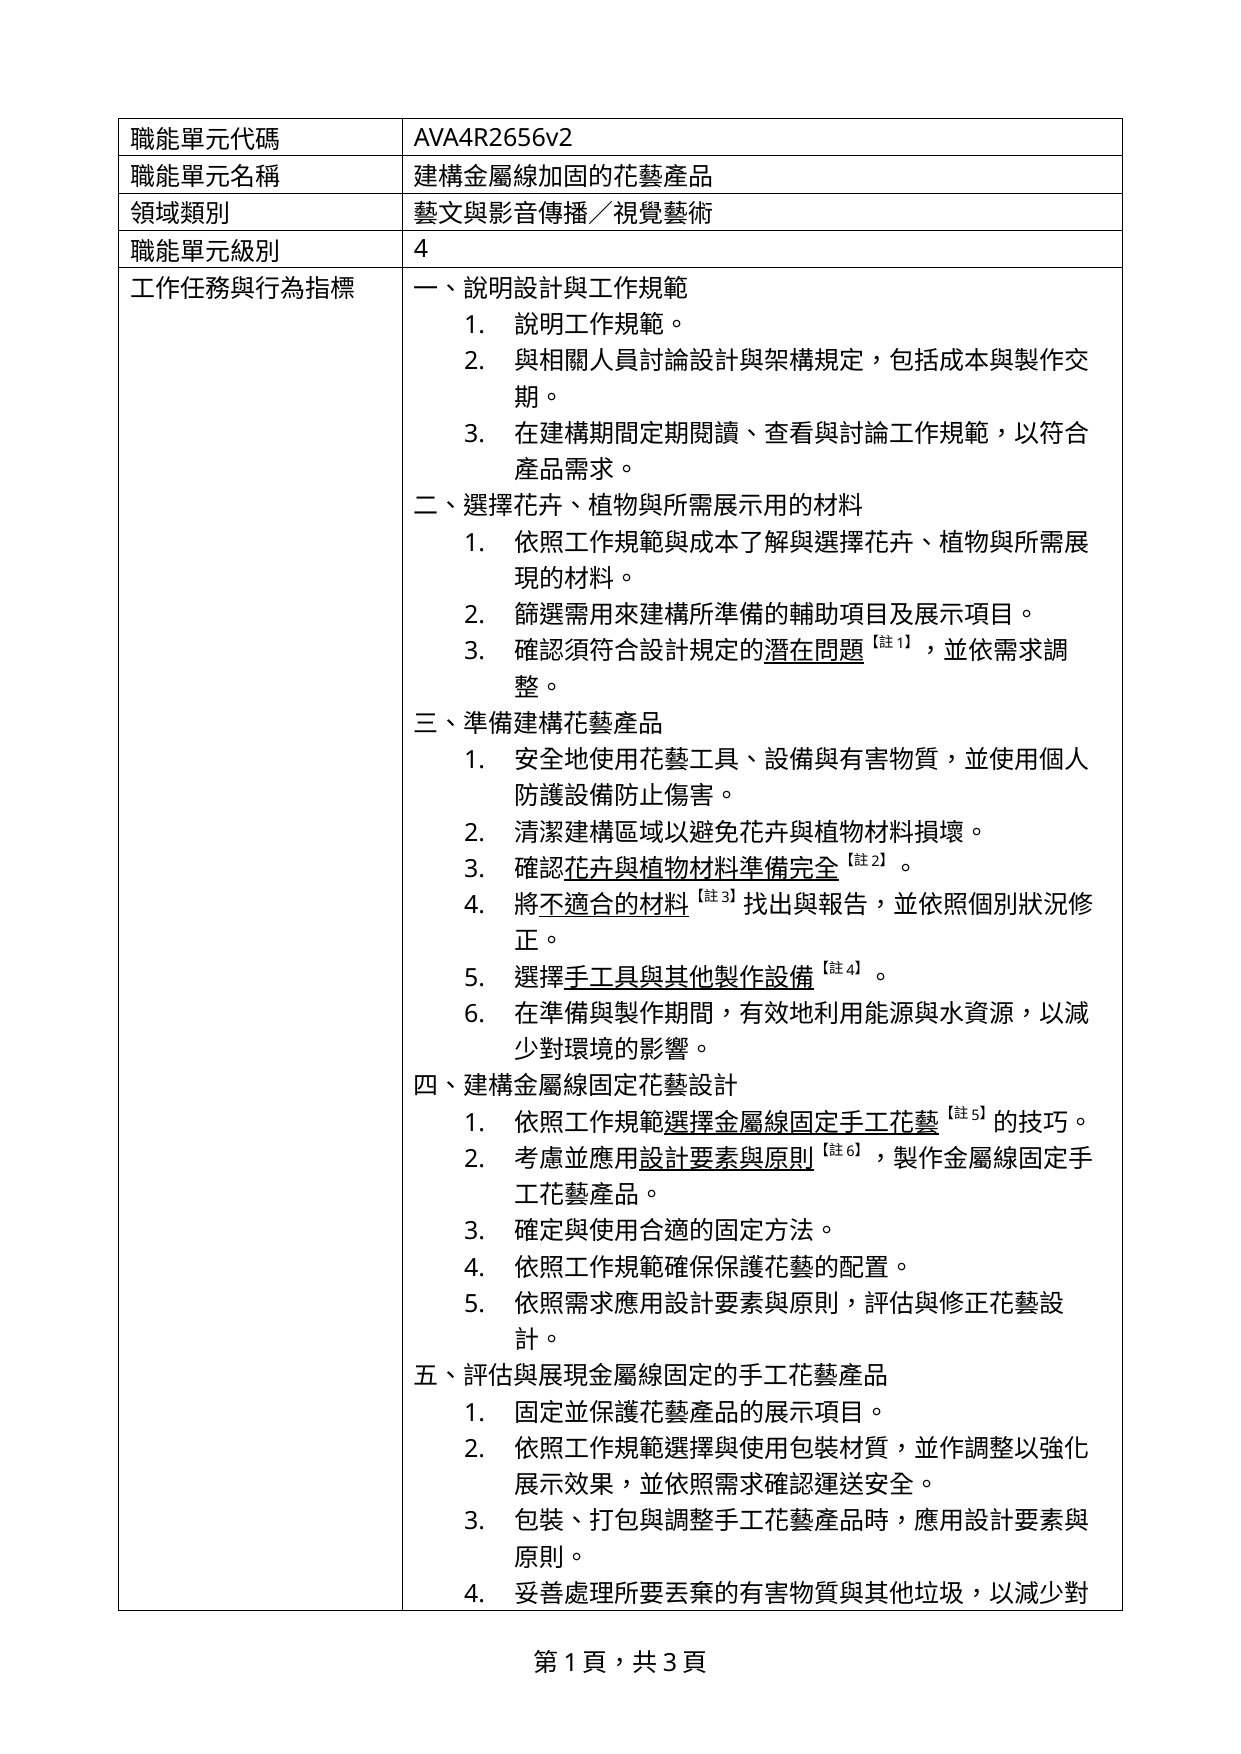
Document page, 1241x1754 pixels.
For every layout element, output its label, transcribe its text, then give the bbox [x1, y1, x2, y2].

table_cell 職能單元名稱 [119, 156, 402, 193]
table_header 職能單元代碼 [119, 119, 402, 155]
table_cell 藝文與影音傳播／視覺藝術 [403, 194, 1122, 230]
table_cell 領域類別 [119, 194, 402, 230]
table_cell 4 [403, 231, 1122, 267]
table_cell 職能單元級別 [119, 231, 402, 267]
table_cell 工作任務與行為指標 [119, 268, 402, 1609]
table_cell 一、說明設計與工作規範 說明工作規範。 與相關人員討論設計與架構規定，包括成本與製作交期。 在建構期間定期閱讀、查看與討論工作規範，以符合產品需求。 二、選擇花卉、植物與所需展示用的材料 依照工作規範與成本了解與選擇花卉、植物與所需展現的材料。 篩選需用來建構所準備的輔助項目及展示項目。 確認須符合設計規定的潛在問題【註1】，並依需求調整。 三、準備建構花藝產品 安全地使用花藝工具、設備與有害物質，並使用個人防護設備防止傷害。 清潔建構區域以避免花卉與植物材料損壞。 確認花卉與植物材料準備完全【註2】。 將不適合的材料【註3】找出與報告，並依照個別狀況修正。 選擇手工具與其他製作設備【註4】。 在準備與製作期間，有效地利用能源與水資源，以減少對環境的影響。 四、建構金屬線固定花藝設計 依照工作規範選擇金屬線固定手工花藝【註5】的技巧。 考慮並應用設計要素與原則【註6】，製作金屬線固定手工花藝產品。 確定與使用合適的固定方法。 依照工作規範確保保護花藝的配置。 依照需求應用設計要素與原則，評估與修正花藝設計。 五、評估與展現金屬線固定的手工花藝產品 固定並保護花藝產品的展示項目。 依照工作規範選擇與使用包裝材質，並作調整以強化展示效果，並依照需求確認運送安全。 包裝、打包與調整手工花藝產品時，應用設計要素與原則。 妥善處理所要丟棄的有害物質與其他垃圾，以減少對環境的影響。 在展示、運送或提供給客戶之前，應檢視完成的金屬線固定的手工花藝產品品質。 準備基本的報告以證明原本設計的變更正確，並告知未來改善方式。 評估完成的花藝產品是否符合工作規範、技術、美觀與品質，並依照需求進行調整。 [403, 268, 1122, 1609]
table_cell 建構金屬線加固的花藝產品 [403, 156, 1122, 193]
table_header AVA4R2656v2 [403, 119, 1122, 155]
